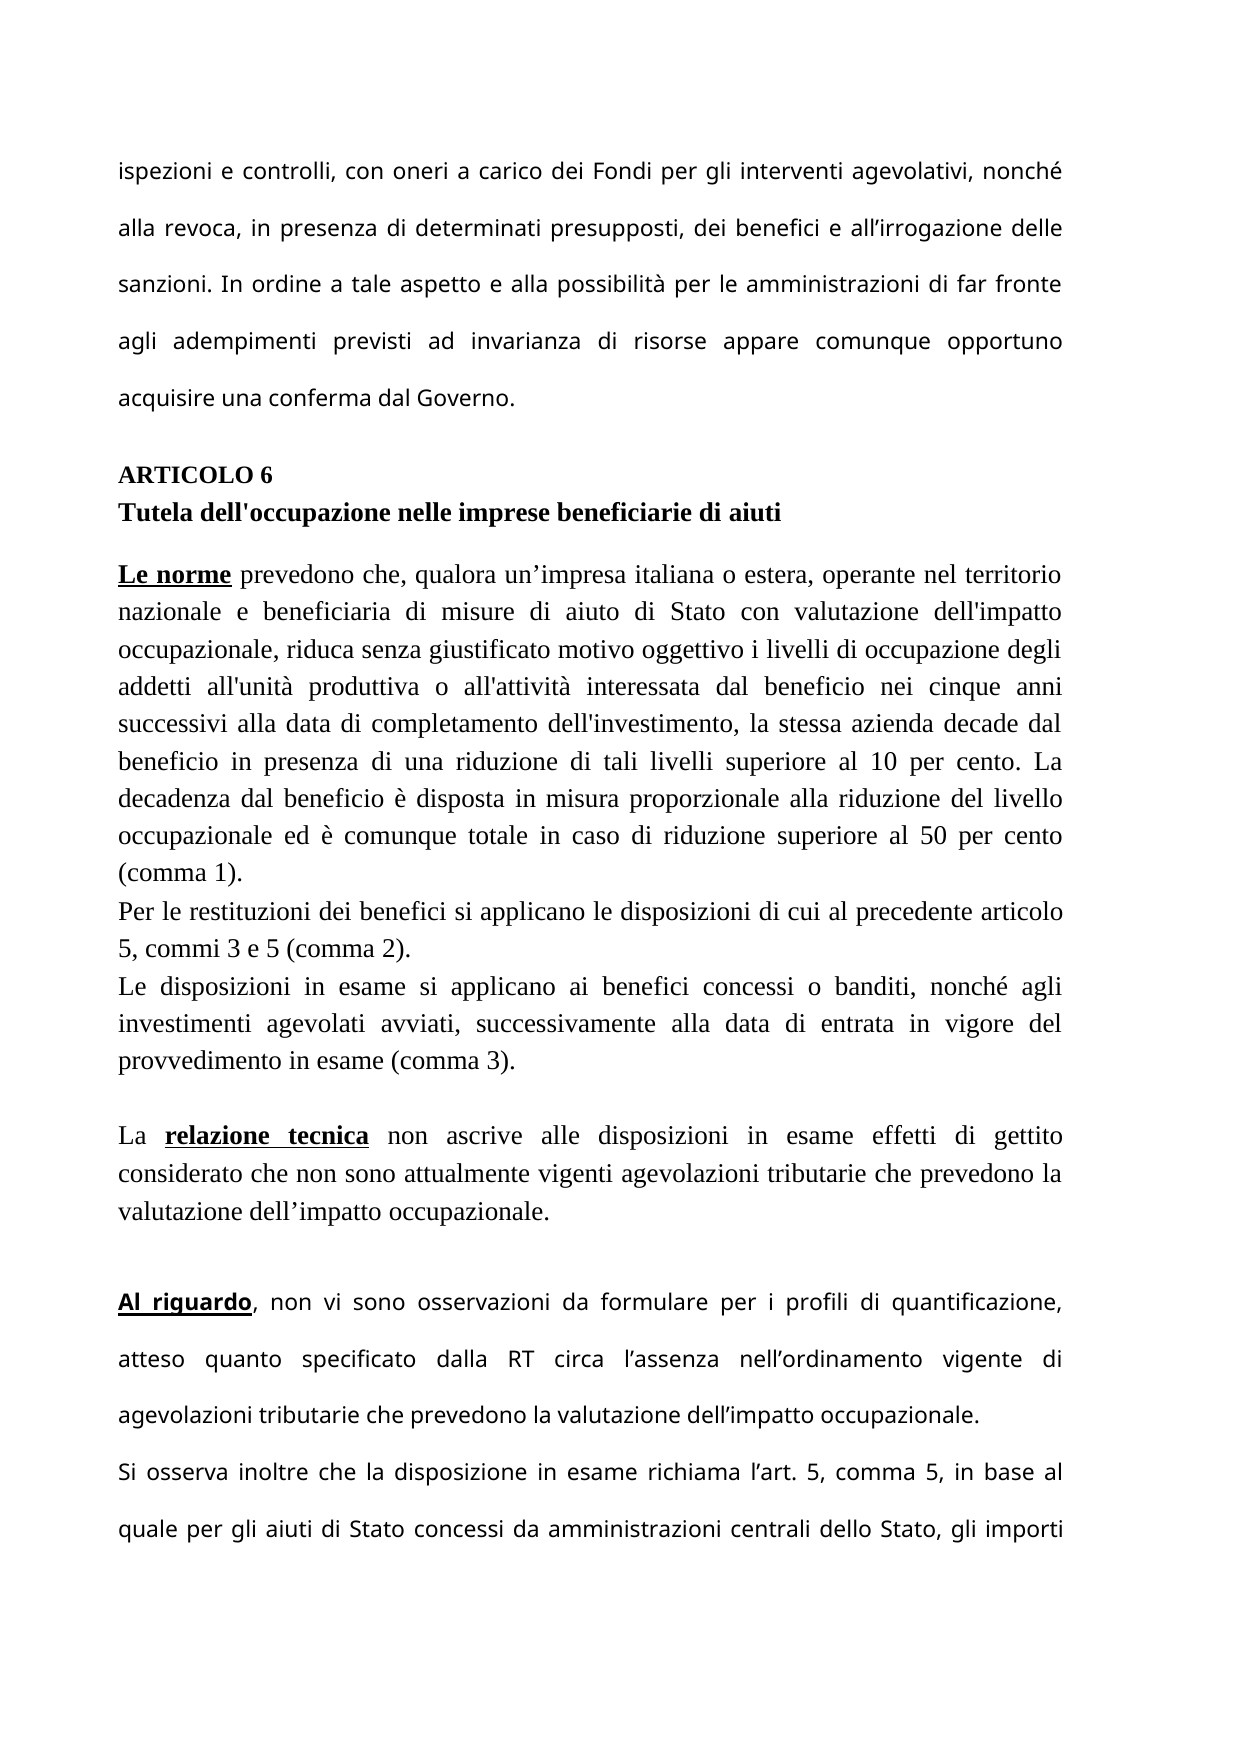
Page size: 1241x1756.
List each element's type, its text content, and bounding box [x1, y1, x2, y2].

text Al riguardo, non vi sono osservazioni da formulare per i profili di quantificazione, atteso quanto specificato dalla RT circa l’assenza nell’ordinamento vigente di agevolazioni tributarie che prevedono la valutazione dell’impatto occupazionale. [118, 1286, 1064, 1431]
text Si osserva inoltre che la disposizione in esame richiama l’art. 5, comma 5, in base al quale per gli aiuti di Stato concessi da amministrazioni centrali dello Stato, gli importi [118, 1456, 1064, 1544]
text Per le restituzioni dei benefici si applicano le disposizioni di cui al precedente articolo 5, commi 3 e 5 (comma 2). [118, 895, 1063, 963]
text Le disposizioni in esame si applicano ai benefici concessi o banditi, nonché agli investimenti agevolati avviati, successivamente alla data di entrata in vigore del provvedimento in esame (comma 3). [118, 970, 1062, 1075]
text La relazione tecnica non ascrive alle disposizioni in esame effetti di gettito considerato che non sono attualmente vigenti agevolazioni tributarie che prevedono la valutazione dell’impatto occupazionale. [118, 1119, 1063, 1226]
subtitle Tutela dell'occupazione nelle imprese beneficiarie di aiuti [118, 496, 1146, 527]
text Le norme prevedono che, qualora un’impresa italiana o estera, operante nel territorio nazionale e beneficiaria di misure di aiuto di Stato con valutazione dell'impatto occupazionale, riduca senza giustificato motivo oggettivo i livelli di occupazione degli addetti all'unità produttiva o all'attività interessata dal beneficio nei cinque anni successivi alla data di completamento dell'investimento, la stessa azienda decade dal beneficio in presenza di una riduzione di tali livelli superiore al 10 per cento. La decadenza dal beneficio è disposta in misura proporzionale alla riduzione del livello occupazionale ed è comunque totale in caso di riduzione superiore al 50 per cento (comma 1). [118, 558, 1063, 888]
text ispezioni e controlli, con oneri a carico dei Fondi per gli interventi agevolativi, nonché alla revoca, in presenza di determinati presupposti, dei benefici e all’irrogazione delle sanzioni. In ordine a tale aspetto e alla possibilità per le amministrazioni di far fronte agli adempimenti previsti ad invarianza di risorse appare comunque opportuno acquisire una conferma dal Governo. [118, 155, 1064, 413]
text ARTICOLO 6 [118, 461, 1146, 489]
